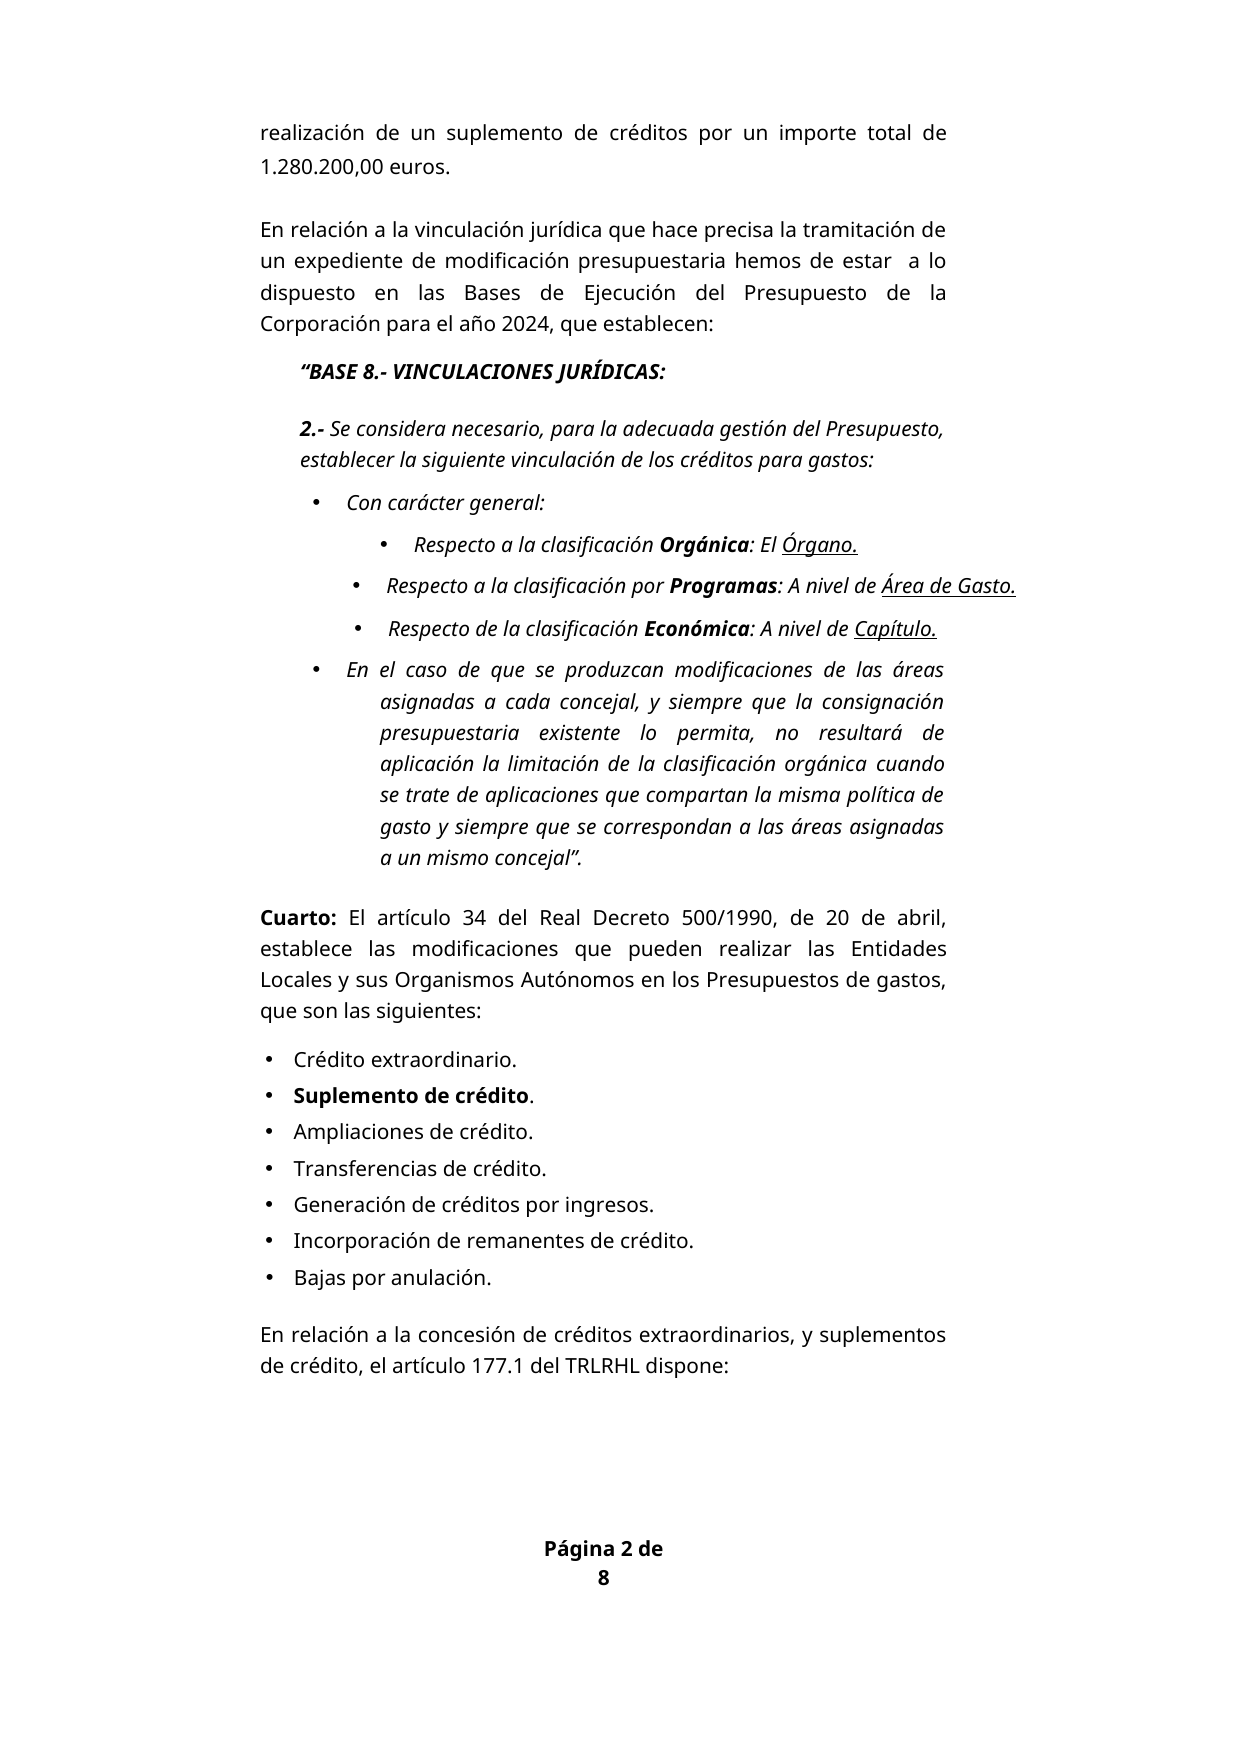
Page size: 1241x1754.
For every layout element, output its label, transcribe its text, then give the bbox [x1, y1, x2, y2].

list En el caso de que se produzcan modificaciones de las áreas asignadas a cada concejal, y siempre que la consignación presupuestaria existente lo permita, no resultará de aplicación la limitación de la clasificación orgánica cuando se trate de aplicaciones que compartan la misma política de gasto y siempre que se correspondan a las áreas asignadas a un mismo concejal”. [312, 656, 947, 872]
list Respecto de la clasificación Económica: A nivel de Capítulo. [354, 614, 1122, 642]
list Suplemento de crédito. [265, 1082, 1122, 1110]
list Generación de créditos por ingresos. [265, 1190, 1122, 1219]
text 2.- Se considera necesario, para la adecuada gestión del Presupuesto, establecer la siguiente vinculación de los créditos para gastos: [300, 414, 963, 474]
list Con carácter general: [312, 488, 1122, 516]
list Respecto a la clasificación por Programas: A nivel de Área de Gasto. [352, 571, 1122, 600]
text “BASE 8.- VINCULACIONES JURÍDICAS: [300, 357, 1122, 386]
list Bajas por anulación. [266, 1263, 1122, 1291]
list Transferencias de crédito. [265, 1154, 1122, 1182]
text realización de un suplemento de créditos por un importe total de 1.280.200,00 euros. [260, 118, 947, 181]
text En relación a la concesión de créditos extraordinarios, y suplementos de crédito, el artículo 177.1 del TRLRHL dispone: [260, 1320, 947, 1380]
list Incorporación de remanentes de crédito. [265, 1226, 1122, 1255]
text En relación a la vinculación jurídica que hace precisa la tramitación de un expediente de modificación presupuestaria hemos de estar a lo dispuesto en las Bases de Ejecución del Presupuesto de la Corporación para el año 2024, que establecen: [260, 215, 947, 337]
text Cuarto: El artículo 34 del Real Decreto 500/1990, de 20 de abril, establece las modificaciones que pueden realizar las Entidades Locales y sus Organismos Autónomos en los Presupuestos de gastos, que son las siguientes: [260, 903, 947, 1025]
list Crédito extraordinario. [265, 1045, 1122, 1073]
list Respecto a la clasificación Orgánica: El Órgano. [373, 530, 1122, 558]
list Ampliaciones de crédito. [265, 1117, 1122, 1146]
text Página 2 de 8 [536, 1534, 671, 1591]
